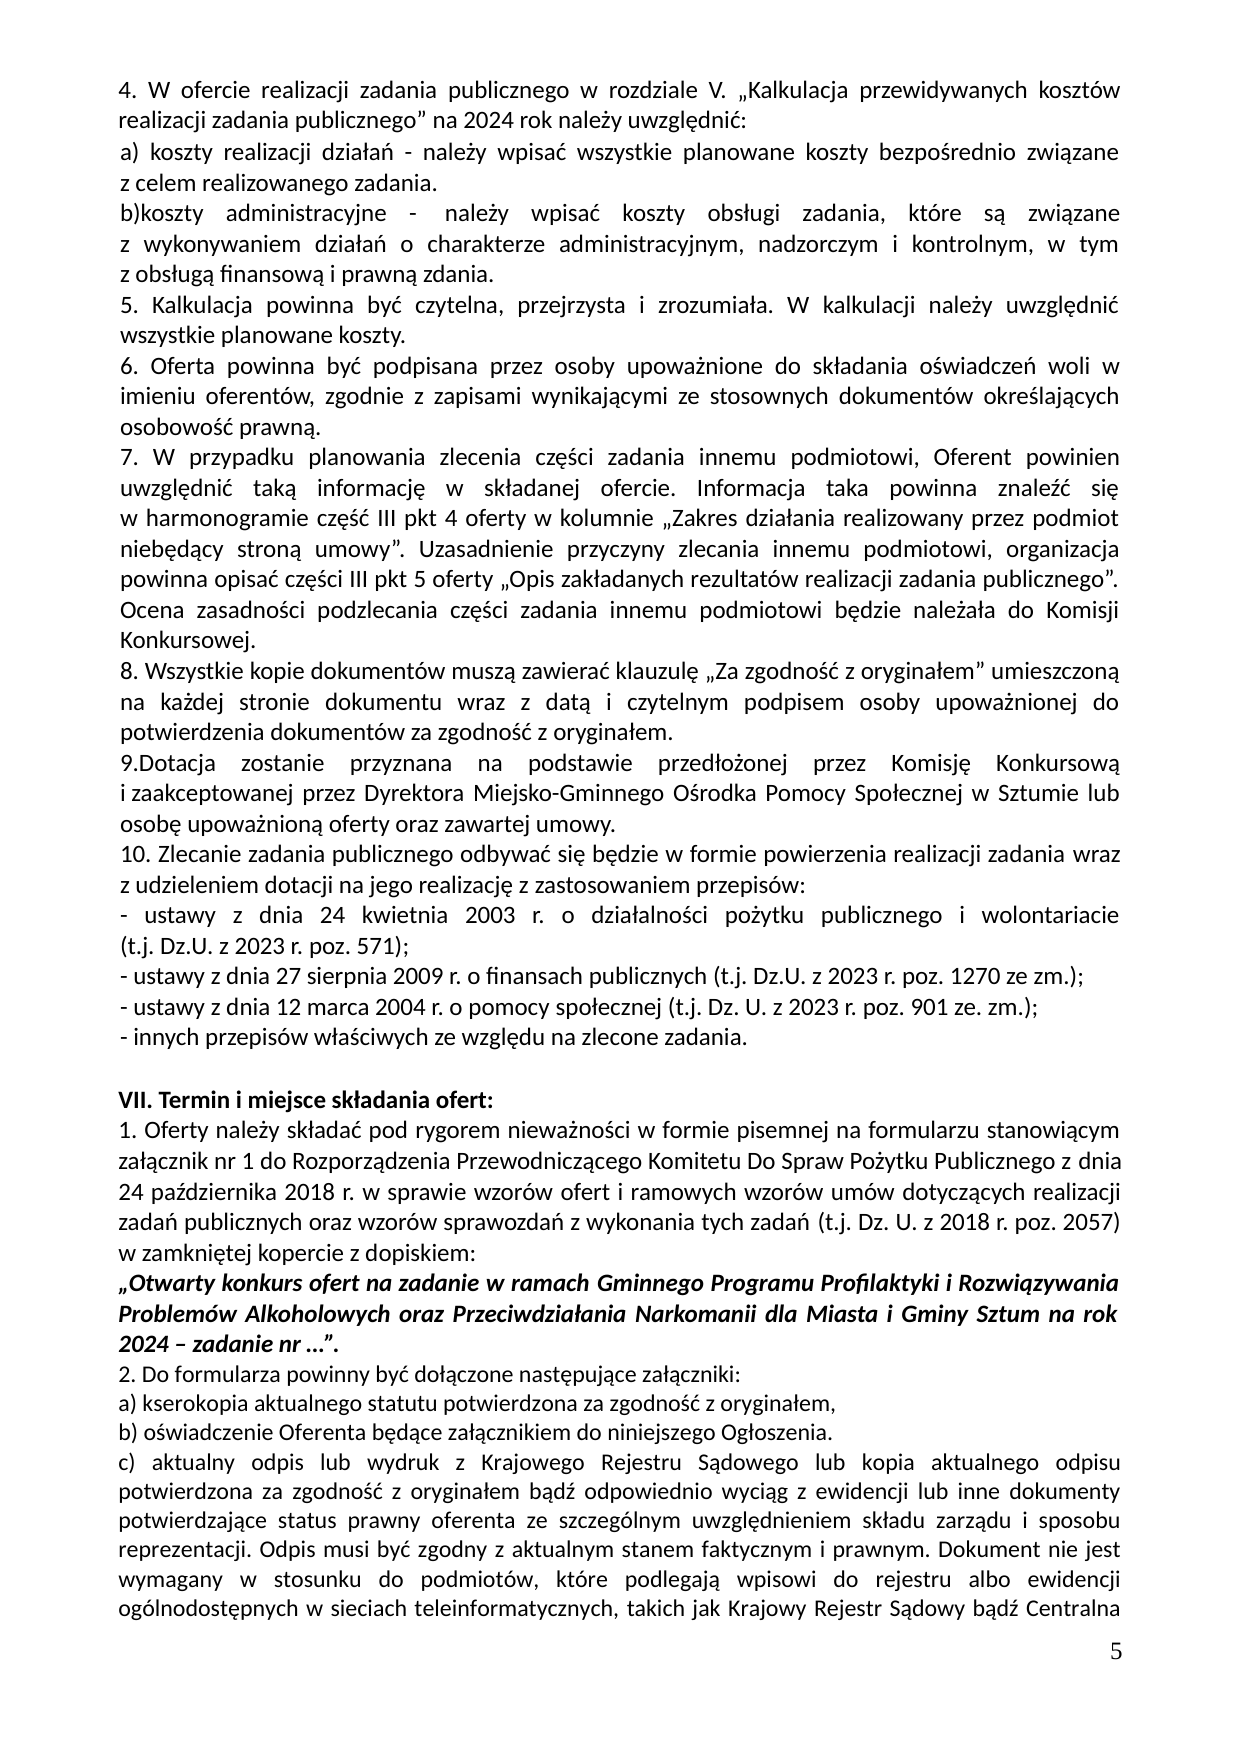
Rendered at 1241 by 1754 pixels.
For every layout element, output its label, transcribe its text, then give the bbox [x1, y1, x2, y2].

text 4. W ofercie realizacji zadania publicznego w rozdziale V. „Kalkulacja przewidywanych kosztów realizacji zadania publicznego” na 2024 rok należy uwzględnić: [118, 74, 1122, 135]
text c) aktualny odpis lub wydruk z Krajowego Rejestru Sądowego lub kopia aktualnego odpisu potwierdzona za zgodność z oryginałem bądź odpowiednio wyciąg z ewidencji lub inne dokumenty potwierdzające status prawny oferenta ze szczególnym uwzględnieniem składu zarządu i sposobu reprezentacji. Odpis musi być zgodny z aktualnym stanem faktycznym i prawnym. Dokument nie jest wymagany w stosunku do podmiotów, które podlegają wpisowi do rejestru albo ewidencji ogólnodostępnych w sieciach teleinformatycznych, takich jak Krajowy Rejestr Sądowy bądź Centralna [118, 1447, 1122, 1622]
text 1. Oferty należy składać pod rygorem nieważności w formie pisemnej na formularzu stanowiącym załącznik nr 1 do Rozporządzenia Przewodniczącego Komitetu Do Spraw Pożytku Publicznego z dnia 24 października 2018 r. w sprawie wzorów ofert i ramowych wzorów umów dotyczących realizacji zadań publicznych oraz wzorów sprawozdań z wykonania tych zadań (t.j. Dz. U. z 2018 r. poz. 2057) w zamkniętej kopercie z dopiskiem: [118, 1114, 1122, 1267]
text „Otwarty konkurs ofert na zadanie w ramach Gminnego Programu Profilaktyki i Rozwiązywania Problemów Alkoholowych oraz Przeciwdziałania Narkomanii dla Miasta i Gminy Sztum na rok 2024 – zadanie nr …”. [118, 1267, 1122, 1359]
table_header a) koszty realizacji działań - należy wpisać wszystkie planowane koszty bezpośrednio związane z celem realizowanego zadania. b)koszty administracyjne - należy wpisać koszty obsługi zadania, które są związane z wykonywaniem działań o charakterze administracyjnym, nadzorczym i kontrolnym, w tym z obsługą finansową i prawną zdania. 5. Kalkulacja powinna być czytelna, przejrzysta i zrozumiała. W kalkulacji należy uwzględnić wszystkie planowane koszty. 6. Oferta powinna być podpisana przez osoby upoważnione do składania oświadczeń woli w imieniu oferentów, zgodnie z zapisami wynikającymi ze stosownych dokumentów określających osobowość prawną. 7. W przypadku planowania zlecenia części zadania innemu podmiotowi, Oferent powinien uwzględnić taką informację w składanej ofercie. Informacja taka powinna znaleźć się w harmonogramie część III pkt 4 oferty w kolumnie „Zakres działania realizowany przez podmiot niebędący stroną umowy”. Uzasadnienie przyczyny zlecania innemu podmiotowi, organizacja powinna opisać części III pkt 5 oferty „Opis zakładanych rezultatów realizacji zadania publicznego”. Ocena zasadności podzlecania części zadania innemu podmiotowi będzie należała do Komisji Konkursowej. 8. Wszystkie kopie dokumentów muszą zawierać klauzulę „Za zgodność z oryginałem” umieszczoną na każdej stronie dokumentu wraz z datą i czytelnym podpisem osoby upoważnionej do potwierdzenia dokumentów za zgodność z oryginałem. 9.Dotacja zostanie przyznana na podstawie przedłożonej przez Komisję Konkursową i zaakceptowanej przez Dyrektora Miejsko-Gminnego Ośrodka Pomocy Społecznej w Sztumie lub osobę upoważnioną oferty oraz zawartej umowy. 10. Zlecanie zadania publicznego odbywać się będzie w formie powierzenia realizacji zadania wraz z udzieleniem dotacji na jego realizację z zastosowaniem przepisów: - ustawy z dnia 24 kwietnia 2003 r. o działalności pożytku publicznego i wolontariacie (t.j. Dz.U. z 2023 r. poz. 571); - ustawy z dnia 27 sierpnia 2009 r. o finansach publicznych (t.j. Dz.U. z 2023 r. poz. 1270 ze zm.); - ustawy z dnia 12 marca 2004 r. o pomocy społecznej (t.j. Dz. U. z 2023 r. poz. 901 ze. zm.); - innych przepisów właściwych ze względu na zlecone zadania. [118, 135, 1122, 1053]
text VII. Termin i miejsce składania ofert: [118, 1084, 1122, 1114]
text a) kserokopia aktualnego statutu potwierdzona za zgodność z oryginałem, [118, 1388, 1122, 1417]
text 2. Do formularza powinny być dołączone następujące załączniki: [118, 1359, 1122, 1388]
text b) oświadczenie Oferenta będące załącznikiem do niniejszego Ogłoszenia. [118, 1417, 1122, 1447]
